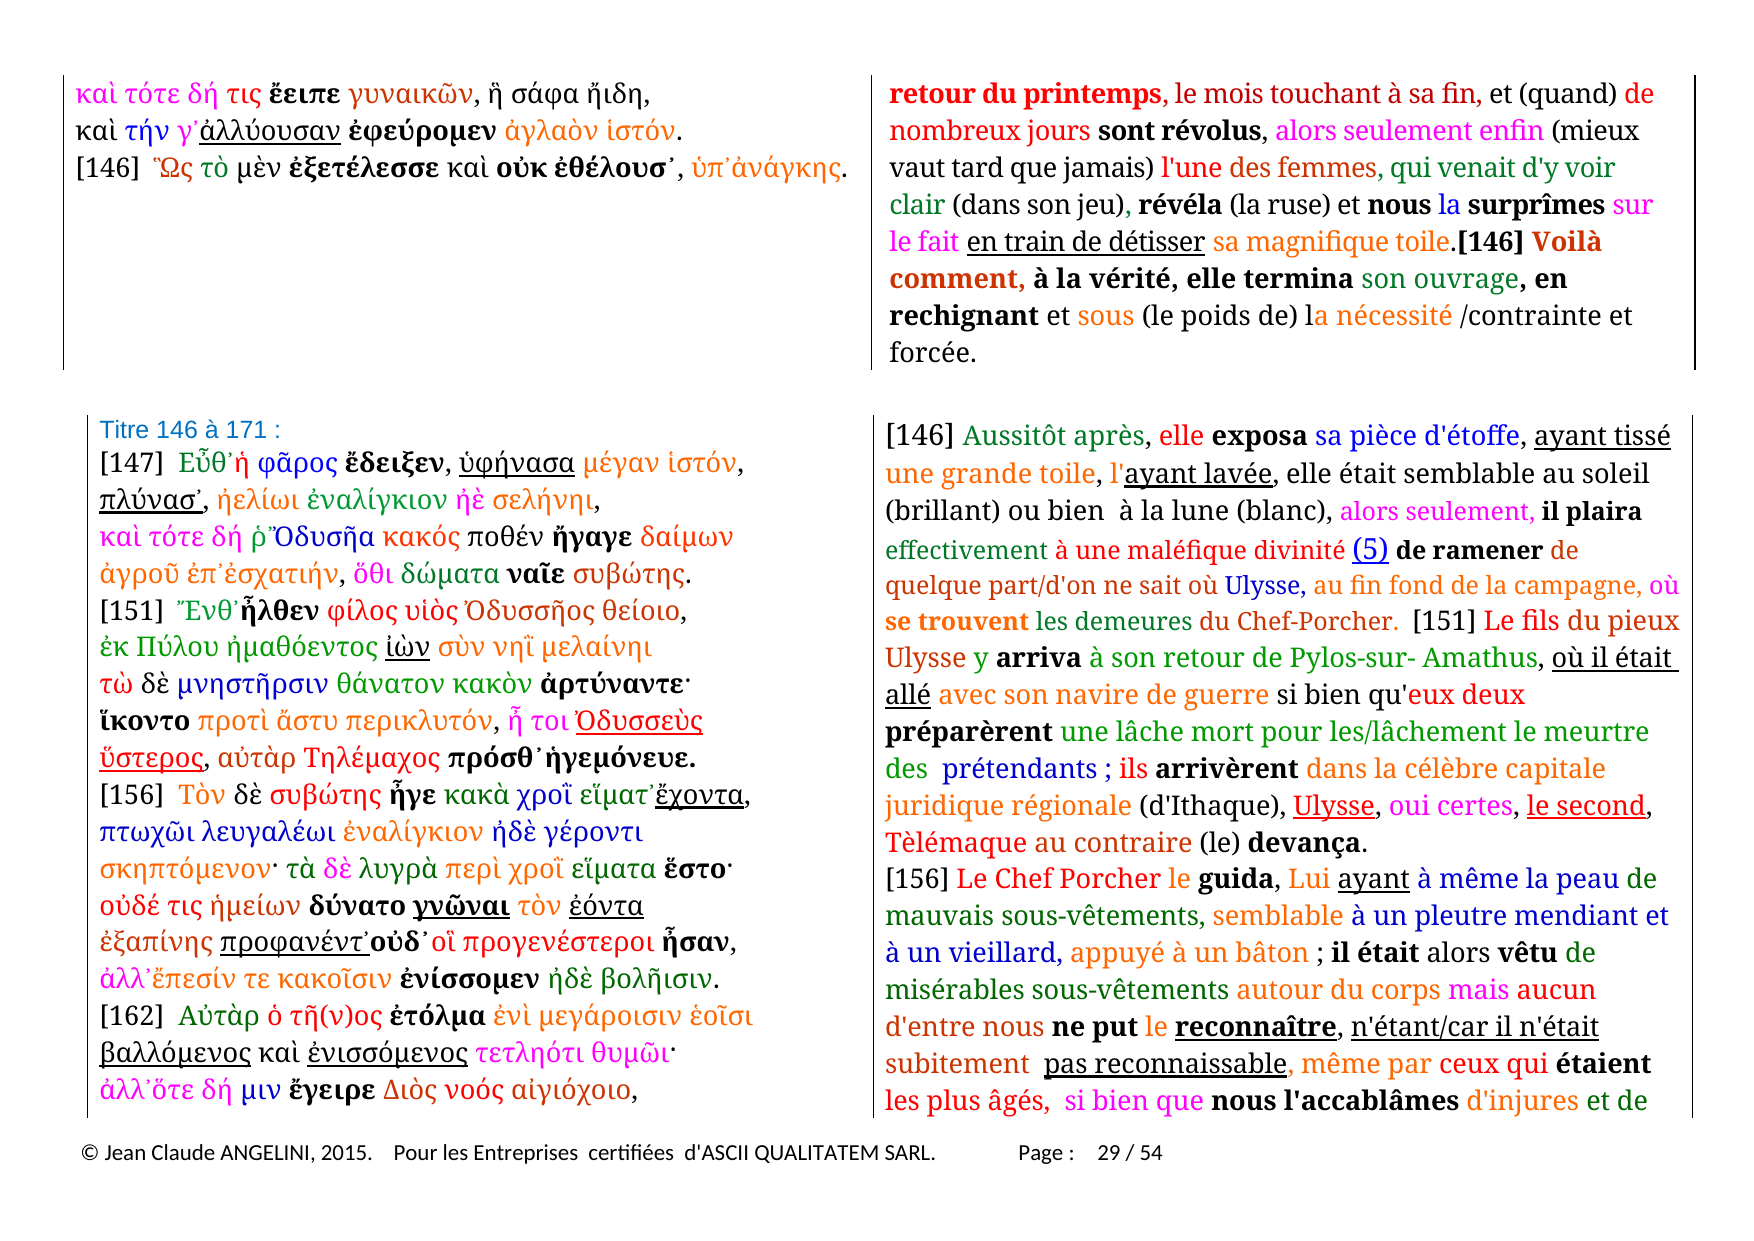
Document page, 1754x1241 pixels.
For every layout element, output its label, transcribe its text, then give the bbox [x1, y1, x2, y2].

table_header καὶ τότε δή τις ἔειπε γυναικῶν, ἣ σάφα ἤιδη, καὶ τήν γ᾽ἀλλύουσαν ἐφεύρομεν ἀγλαὸν ἱστόν. [146] Ὣς τὸ μὲν ἐξετέλεσσε καὶ οὐκ ἐθέλουσ᾽, ὑπ᾽ἀνάγκης. [64, 75, 871, 370]
table_header Titre 146 à 171 : [147] Εὖθ᾽ἡ φᾶρος ἔδειξεν, ὑφήνασα μέγαν ἱστόν, πλύνασ᾽, ἠελίωι ἐναλίγκιον ἠὲ σελήνηι, καὶ τότε δή ῥ᾽Ὀδυσῆα κακός ποθέν ἤγαγε δαίμων ἀγροῦ ἐπ᾽ἐσχατιήν, ὅθι δώματα ναῖε συβώτης. [151] Ἔνθ᾽ἦλθεν φίλος υἱὸς Ὀδυσσῆος θείοιο, ἐκ Πύλου ἠμαθόεντος ἰὼν σὺν νηῒ μελαίνηι τὼ δὲ μνηστῆρσιν θάνατον κακὸν ἀρτύναντε· ἵκοντο προτὶ ἄστυ περικλυτόν, ἦ τοι Ὀδυσσεὺς ὕστερος, αὐτὰρ Τηλέμαχος πρόσθ᾽ἡγεμόνευε. [156] Τὸν δὲ συβώτης ἦγε κακὰ χροῒ εἵματ᾽ἔχοντα, πτωχῶι λευγαλέωι ἐναλίγκιον ἠδὲ γέροντι σκηπτόμενον· τὰ δὲ λυγρὰ περὶ χροῒ εἵματα ἕστο· οὐδέ τις ἡμείων δύνατο γνῶναι τὸν ἐόντα ἐξαπίνης προφανέντ᾽οὐδ᾽οἳ προγενέστεροι ἦσαν, ἀλλ᾽ἔπεσίν τε κακοῖσιν ἐνίσσομεν ἠδὲ βολῆισιν. [162] Αὐτὰρ ὁ τῆ(ν)ος ἐτόλμα ἐνὶ μεγάροισιν ἑοῖσι βαλλόμενος καὶ ἐνισσόμενος τετληότι θυμῶι· ἀλλ᾽ὅτε δή μιν ἔγειρε Διὸς νοός αἰγιόχοιο, [88, 415, 873, 1118]
table_header [146] Aussitôt après, elle exposa sa pièce d'étoffe, ayant tissé une grande toile, l'ayant lavée, elle était semblable au soleil (brillant) ou bien à la lune (blanc), alors seulement, il plaira effectivement à une maléfique divinité (5) de ramener de quelque part/d'on ne sait où Ulysse, au fin fond de la campagne, où se trouvent les demeures du Chef-Porcher. [151] Le fils du pieux Ulysse y arriva à son retour de Pylos-sur- Amathus, où il était allé avec son navire de guerre si bien qu'eux deux préparèrent une lâche mort pour les/lâchement le meurtre des prétendants ; ils arrivèrent dans la célèbre capitale juridique régionale (d'Ithaque), Ulysse, oui certes, le second, Tèlémaque au contraire (le) devança. [156] Le Chef Porcher le guida, Lui ayant à même la peau de mauvais sous-vêtements, semblable à un pleutre mendiant et à un vieillard, appuyé à un bâton ; il était alors vêtu de misérables sous-vêtements autour du corps mais aucun d'entre nous ne put le reconnaître, n'étant/car il n'était subitement pas reconnaissable, même par ceux qui étaient les plus âgés, si bien que nous l'accablâmes d'injures et de [874, 415, 1692, 1118]
table_header retour du printemps, le mois touchant à sa fin, et (quand) de nombreux jours sont révolus, alors seulement enfin (mieux vaut tard que jamais) l'une des femmes, qui venait d'y voir clair (dans son jeu), révéla (la ruse) et nous la surprîmes sur le fait en train de détisser sa magnifique toile.[146] Voilà comment, à la vérité, elle termina son ouvrage, en rechignant et sous (le poids de) la nécessité /contrainte et forcée. [872, 75, 1694, 370]
